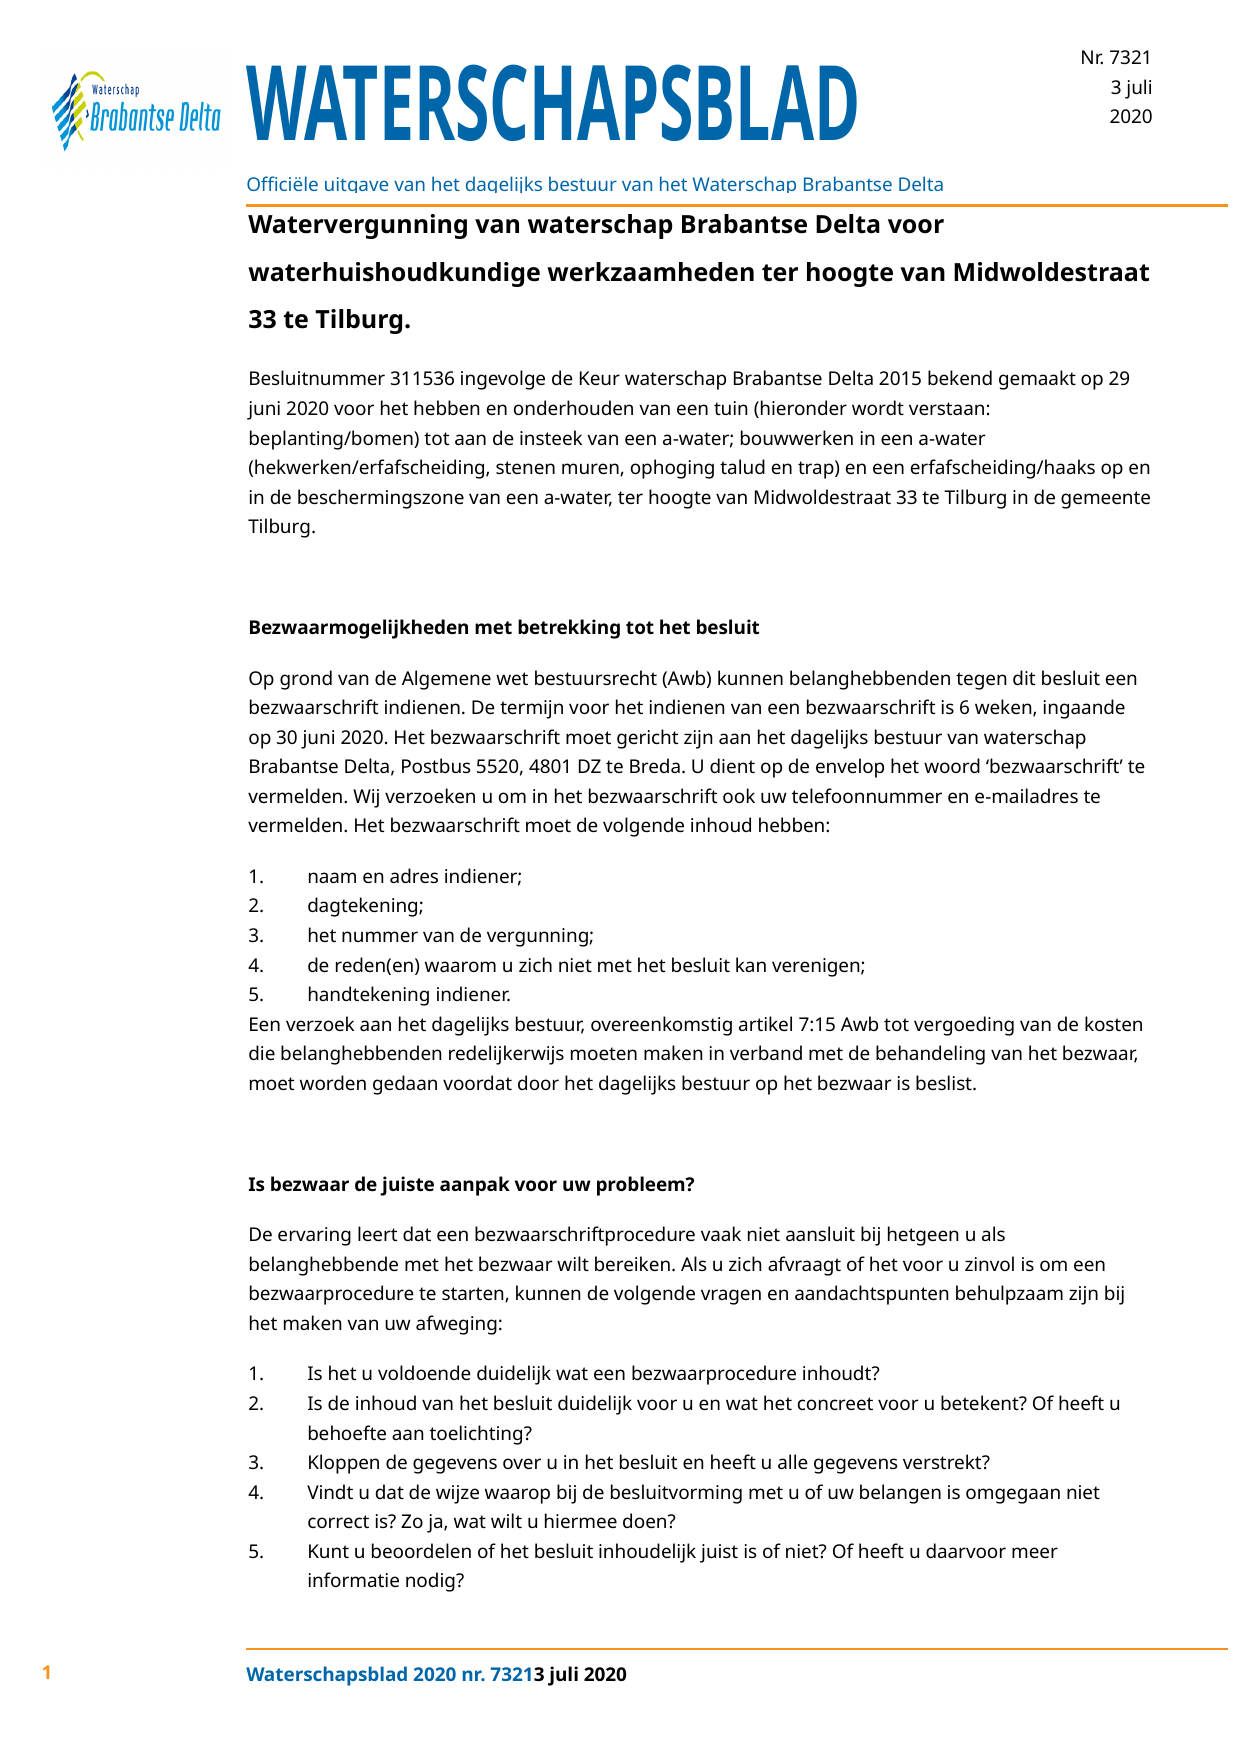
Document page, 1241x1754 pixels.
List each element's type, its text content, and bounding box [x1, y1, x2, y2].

list Is het u voldoende duidelijk wat een bezwaarprocedure inhoudt? [248, 1361, 1152, 1386]
text Op grond van de Algemene wet bestuursrecht (Awb) kunnen belanghebbenden tegen dit besluit een bezwaarschrift indienen. De termijn voor het indienen van een bezwaarschrift is 6 weken, ingaande op 30 juni 2020. Het bezwaarschrift moet gericht zijn aan het dagelijks bestuur van waterschap Brabantse Delta, Postbus 5520, 4801 DZ te Breda. U dient op de envelop het woord ‘bezwaarschrift’ te vermelden. Wij verzoeken u om in het bezwaarschrift ook uw telefoonnummer en e‑mailadres te vermelden. Het bezwaarschrift moet de volgende inhoud hebben: [248, 665, 1152, 838]
list Kloppen de gegevens over u in het besluit en heeft u alle gegevens verstrekt? [248, 1449, 1152, 1475]
list Is de inhoud van het besluit duidelijk voor u en wat het concreet voor u betekent? Of heeft u behoefte aan toelichting? [248, 1390, 1152, 1445]
text Besluitnummer 311536 ingevolge de Keur waterschap Brabantse Delta 2015 bekend gemaakt op 29 juni 2020 voor het hebben en onderhouden van een tuin (hieronder wordt verstaan: beplanting/bomen) tot aan de insteek van een a-water; bouwwerken in een a-water (hekwerken/erfafscheiding, stenen muren, ophoging talud en trap) en een erfafscheiding/haaks op en in de beschermingszone van een a-water, ter hoogte van Midwoldestraat 33 te Tilburg in de gemeente Tilburg. [248, 366, 1152, 539]
text De ervaring leert dat een bezwaarschriftprocedure vaak niet aansluit bij hetgeen u als belanghebbende met het bezwaar wilt bereiken. Als u zich afvraagt of het voor u zinvol is om een bezwaarprocedure te starten, kunnen de volgende vragen en aandachtspunten behulpzaam zijn bij het maken van uw afweging: [248, 1221, 1152, 1336]
picture [41, 47, 231, 172]
list Kunt u beoordelen of het besluit inhoudelijk juist is of niet? Of heeft u daarvoor meer informatie nodig? [248, 1538, 1152, 1593]
text Bezwaarmogelijkheden met betrekking tot het besluit [248, 614, 1152, 640]
list handtekening indiener. [248, 981, 1152, 1007]
text Een verzoek aan het dagelijks bestuur, overeenkomstig artikel 7:15 Awb tot vergoeding van de kosten die belanghebbenden redelijkerwijs moeten maken in verband met de behandeling van het bezwaar, moet worden gedaan voordat door het dagelijks bestuur op het bezwaar is beslist. [248, 1011, 1152, 1096]
list dagtekening; [248, 893, 1152, 918]
text Is bezwaar de juiste aanpak voor uw probleem? [248, 1171, 1152, 1197]
list het nummer van de vergunning; [248, 922, 1152, 948]
list de reden(en) waarom u zich niet met het besluit kan verenigen; [248, 952, 1152, 977]
list Vindt u dat de wijze waarop bij de besluitvorming met u of uw belangen is omgegaan niet correct is? Zo ja, wat wilt u hiermee doen? [248, 1479, 1152, 1534]
list naam en adres indiener; [248, 863, 1152, 889]
text Watervergunning van waterschap Brabantse Delta voor waterhuishoudkundige werkzaamheden ter hoogte van Midwoldestraat 33 te Tilburg. [248, 207, 1152, 336]
